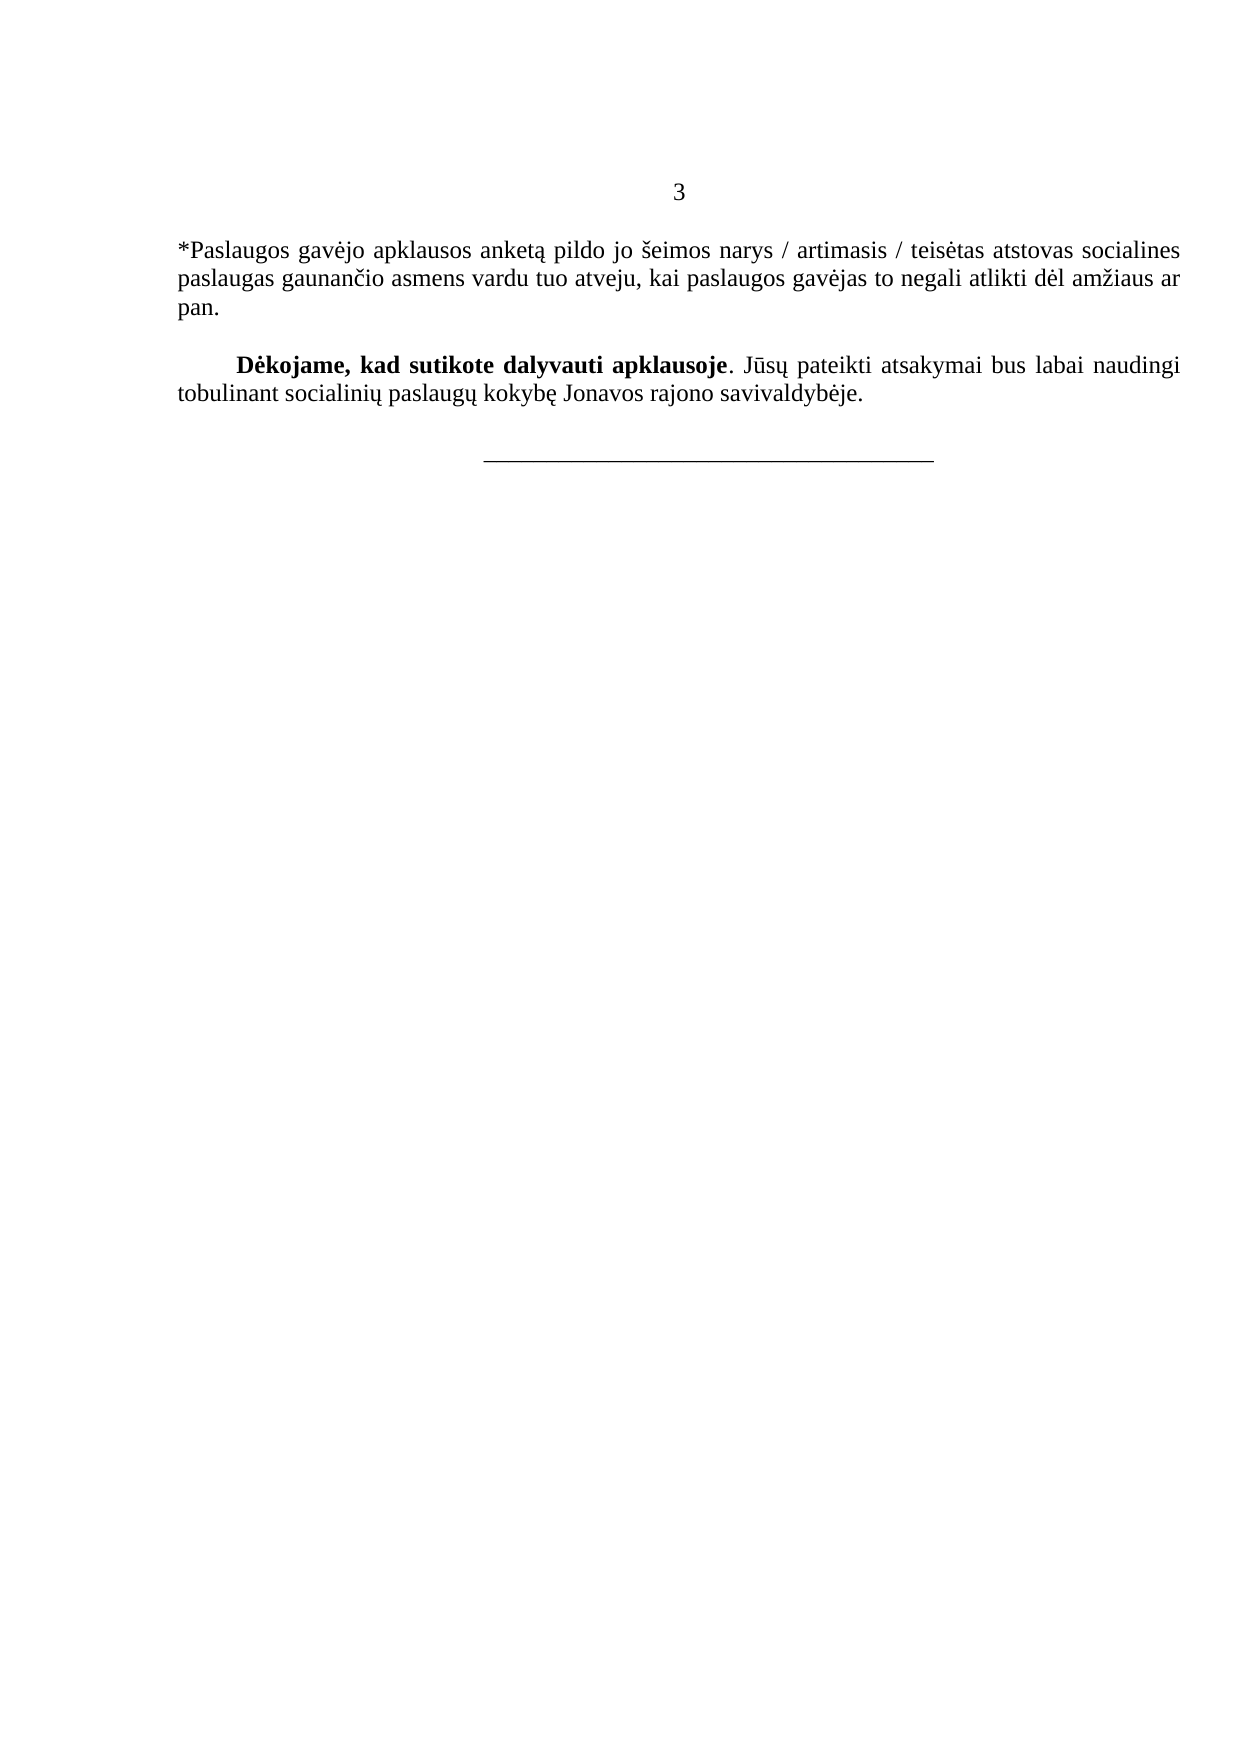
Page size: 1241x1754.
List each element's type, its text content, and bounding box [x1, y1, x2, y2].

text *Paslaugos gavėjo apklausos anketą pildo jo šeimos narys / artimasis / teisėtas atstovas socialines paslaugas gaunančio asmens vardu tuo atveju, kai paslaugos gavėjas to negali atlikti dėl amžiaus ar pan. [177, 235, 1181, 321]
text ____________________________________ [177, 436, 1181, 465]
text Dėkojame, kad sutikote dalyvauti apklausoje. Jūsų pateikti atsakymai bus labai naudingi tobulinant socialinių paslaugų kokybę Jonavos rajono savivaldybėje. [177, 350, 1181, 407]
